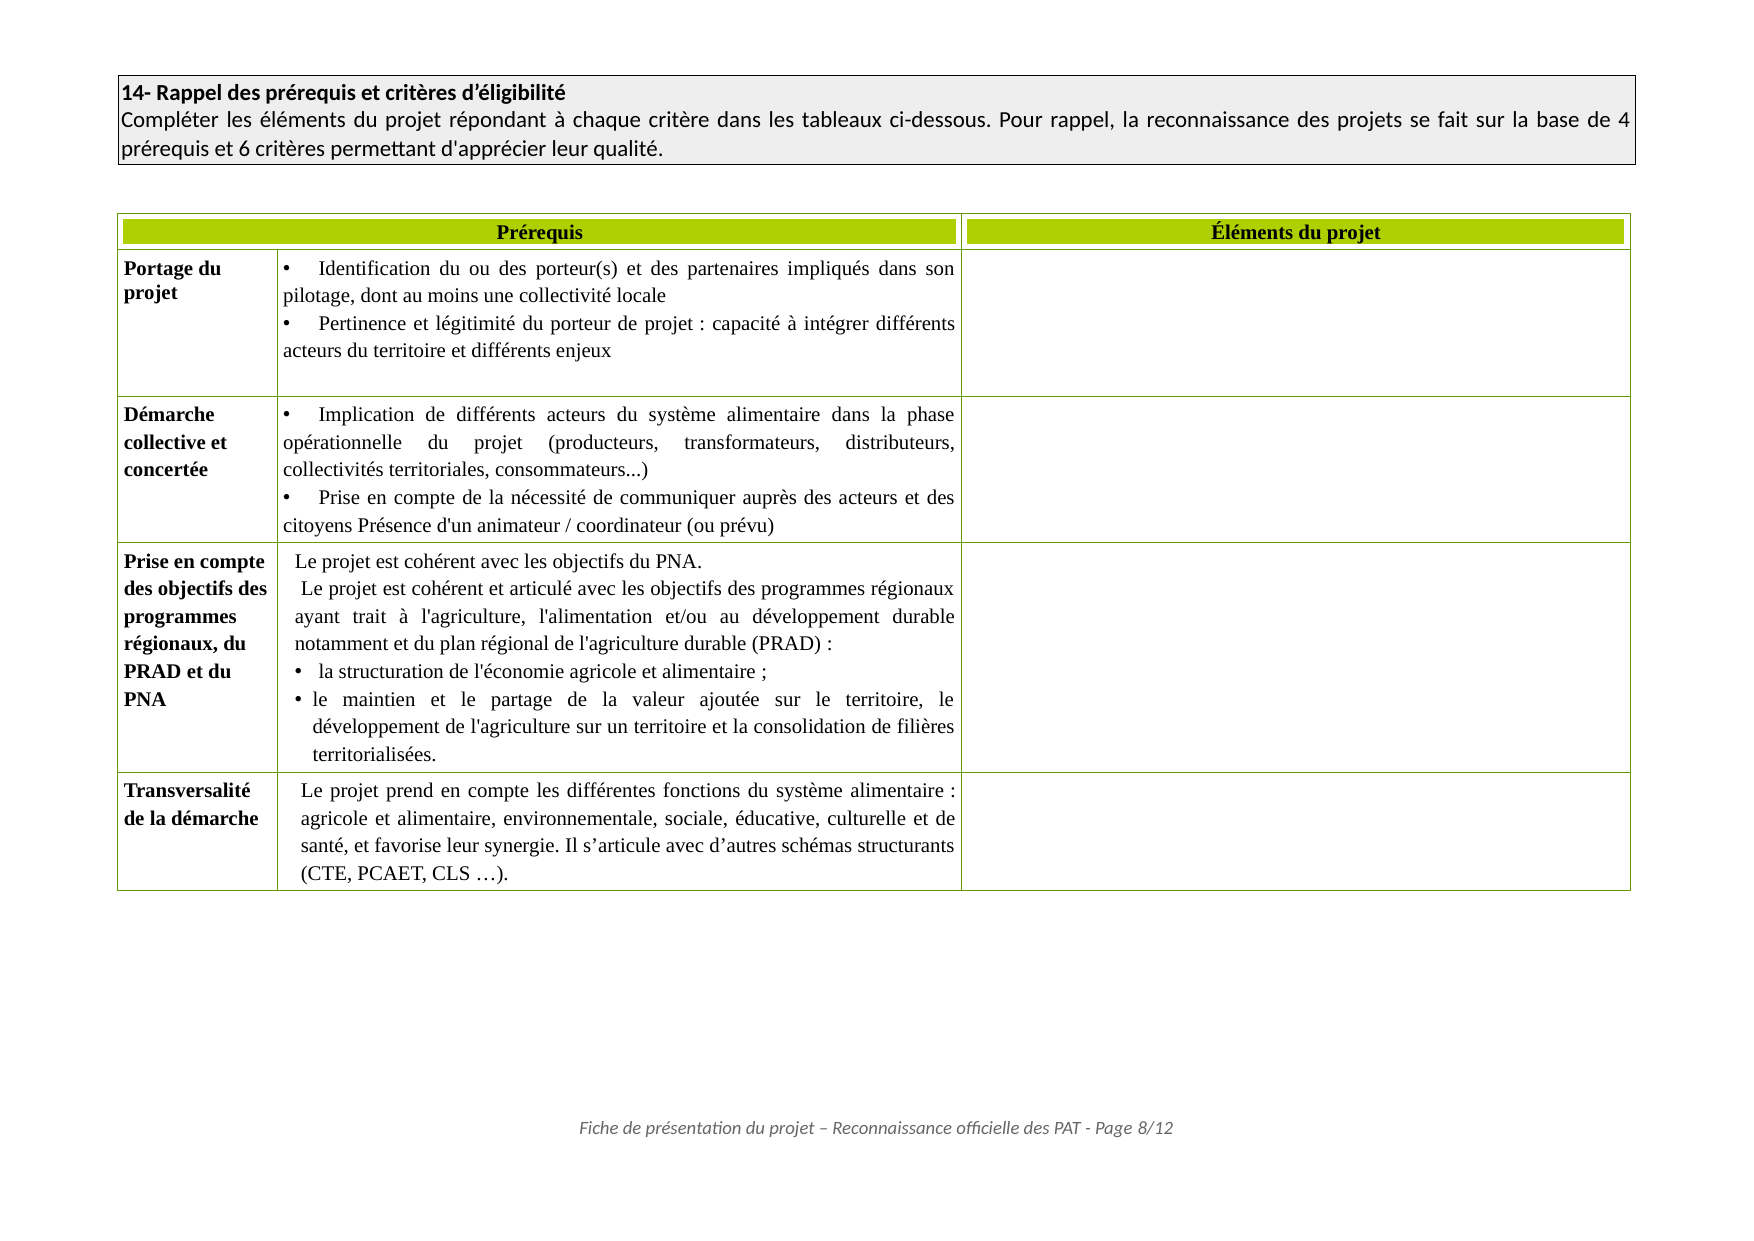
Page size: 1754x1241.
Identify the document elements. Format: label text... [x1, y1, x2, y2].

table_cell [962, 250, 1630, 396]
table_cell Implication de différents acteurs du système alimentaire dans la phase opérationnelle du projet (producteurs, transformateurs, distributeurs, collectivités territoriales, consommateurs...) Prise en compte de la nécessité de communiquer auprès des acteurs et des citoyens Présence d'un animateur / coordinateur (ou prévu) [278, 397, 961, 542]
table_cell Transversalité de la démarche [118, 773, 277, 890]
table_cell [962, 543, 1630, 772]
table_cell [962, 397, 1630, 542]
text Compléter les éléments du projet répondant à chaque critère dans les tableaux ci-dessous. Pour rappel, la reconnaissance des projets se fait sur la base de 4 prérequis et 6 critères permettant d'apprécier leur qualité. [119, 103, 1635, 164]
table_cell Portage du projet [118, 250, 277, 396]
table_cell Identification du ou des porteur(s) et des partenaires impliqués dans son pilotage, dont au moins une collectivité locale Pertinence et légitimité du porteur de projet : capacité à intégrer différents acteurs du territoire et différents enjeux [278, 250, 961, 396]
table_cell Démarche collective et concertée [118, 397, 277, 542]
table_header Éléments du projet [962, 214, 1630, 249]
text 14- Rappel des prérequis et critères d’éligibilité [119, 76, 1635, 103]
table_cell [962, 773, 1630, 890]
table_cell Le projet prend en compte les différentes fonctions du système alimentaire : agricole et alimentaire, environnementale, sociale, éducative, culturelle et de santé, et favorise leur synergie. Il s’articule avec d’autres schémas structurants (CTE, PCAET, CLS …). [278, 773, 961, 890]
table_cell Prise en compte des objectifs des programmes régionaux, du PRAD et du PNA [118, 543, 277, 772]
table_header Prérequis [118, 214, 961, 249]
table_cell Le projet est cohérent avec les objectifs du PNA. Le projet est cohérent et articulé avec les objectifs des programmes régionaux ayant trait à l'agriculture, l'alimentation et/ou au développement durable notamment et du plan régional de l'agriculture durable (PRAD) : la structuration de l'économie agricole et alimentaire ; le maintien et le partage de la valeur ajoutée sur le territoire, le développement de l'agriculture sur un territoire et la consolidation de filières territorialisées. [278, 543, 961, 772]
